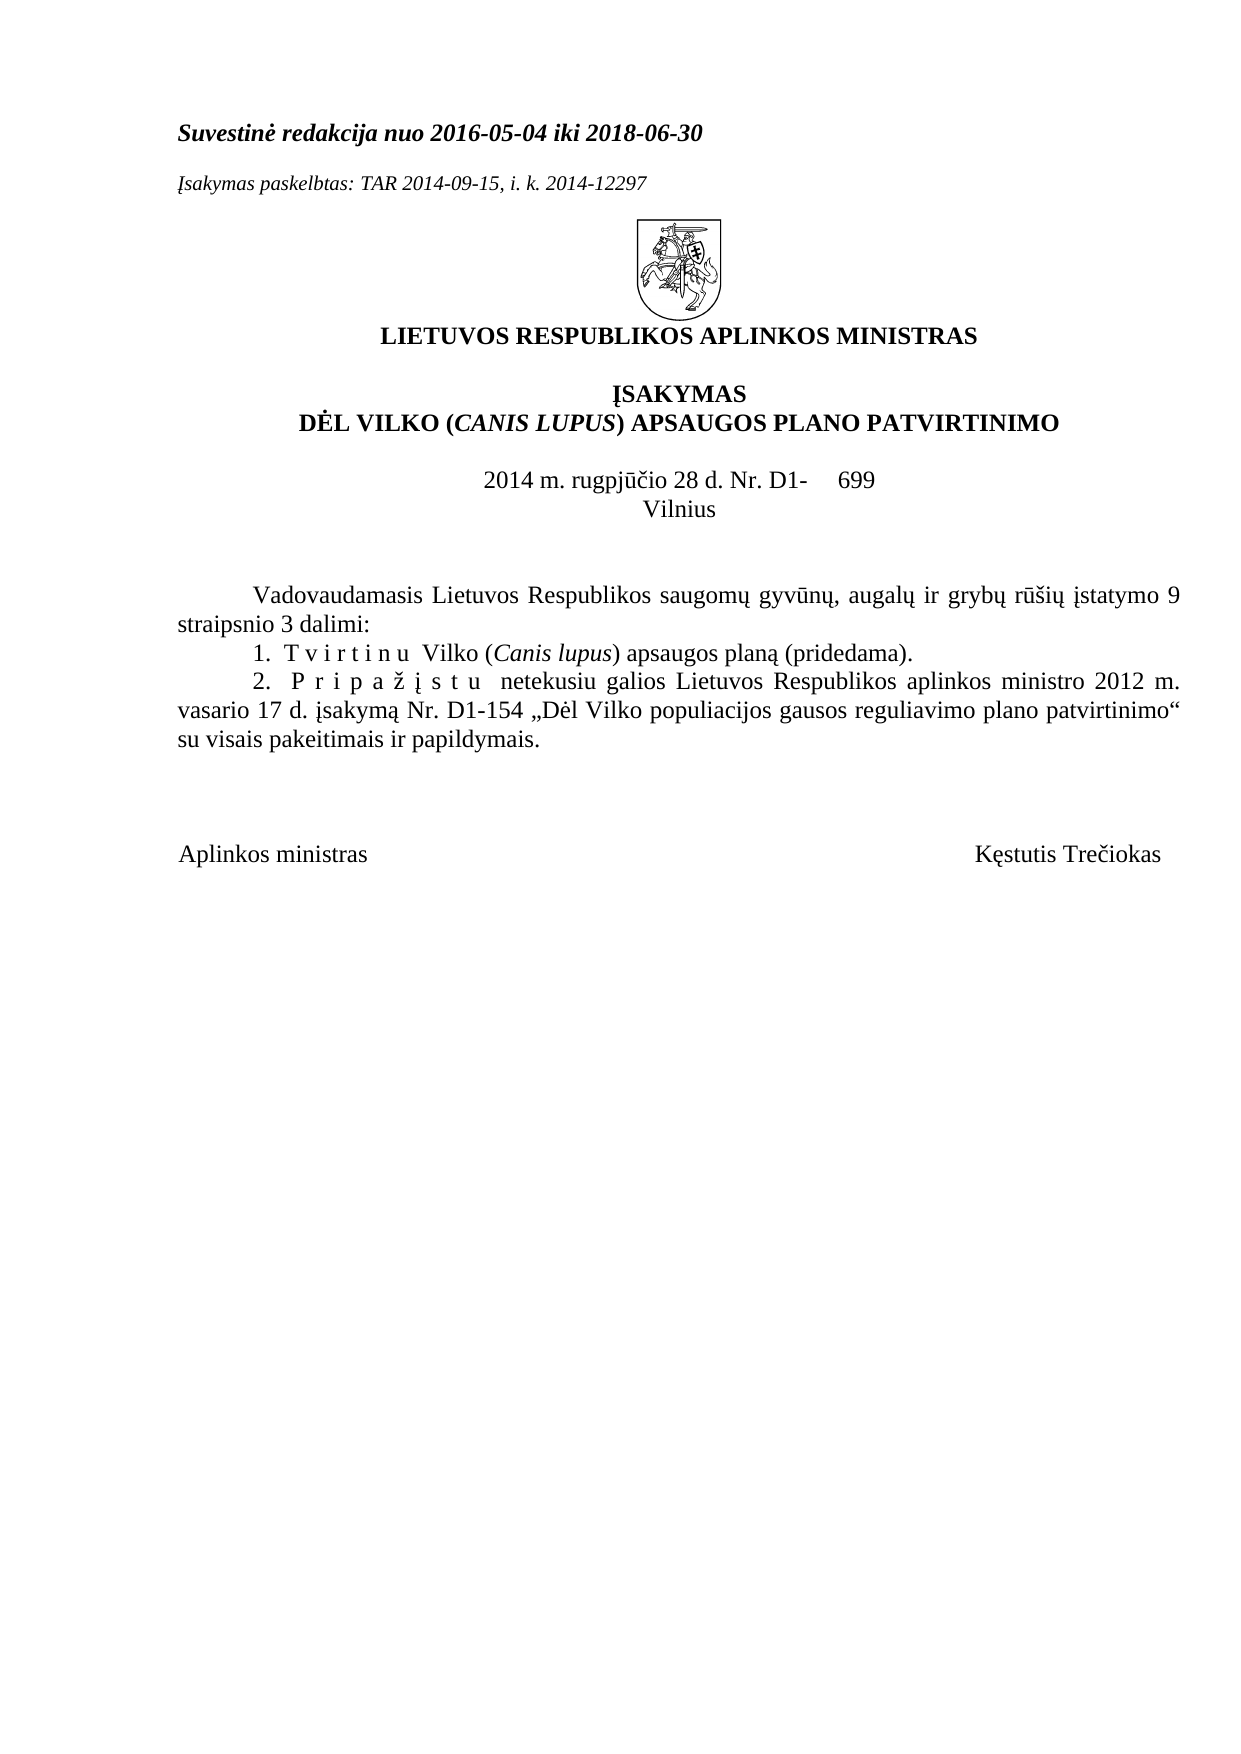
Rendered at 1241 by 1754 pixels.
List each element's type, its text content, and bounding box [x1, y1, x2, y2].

text 2. P r i p a ž į s t u netekusiu galios Lietuvos Respublikos aplinkos ministro 2012 m. vasario 17 d. įsakymą Nr. D1-154 „Dėl Vilko populiacijos gausos reguliavimo plano patvirtinimo“ su visais pakeitimais ir papildymais. [177, 666, 1181, 753]
text Vadovaudamasis Lietuvos Respublikos saugomų gyvūnų, augalų ir grybų rūšių įstatymo 9 straipsnio 3 dalimi: [177, 580, 1181, 638]
text Įsakymas paskelbtas: TAR 2014-09-15, i. k. 2014-12297 [177, 171, 1181, 195]
text 1. T v i r t i n u Vilko (Canis lupus) apsaugos planą (pridedama). [177, 638, 1181, 666]
text DĖL Vilko (Canis Lupus) apsaugos plano PATVIRTINIMO [177, 408, 1181, 436]
text Vilnius [177, 494, 1181, 523]
text Aplinkos ministras Kęstutis Trečiokas [178, 839, 1178, 868]
text LIETUVOS RESPUBLIKOS APLINKOS MINISTRAS [177, 321, 1181, 350]
text 2014 m. rugpjūčio 28 d. Nr. D1- 699 [177, 465, 1181, 494]
text ĮSAKYMAS [177, 379, 1181, 408]
text Suvestinė redakcija nuo 2016-05-04 iki 2018-06-30 [177, 118, 1181, 147]
